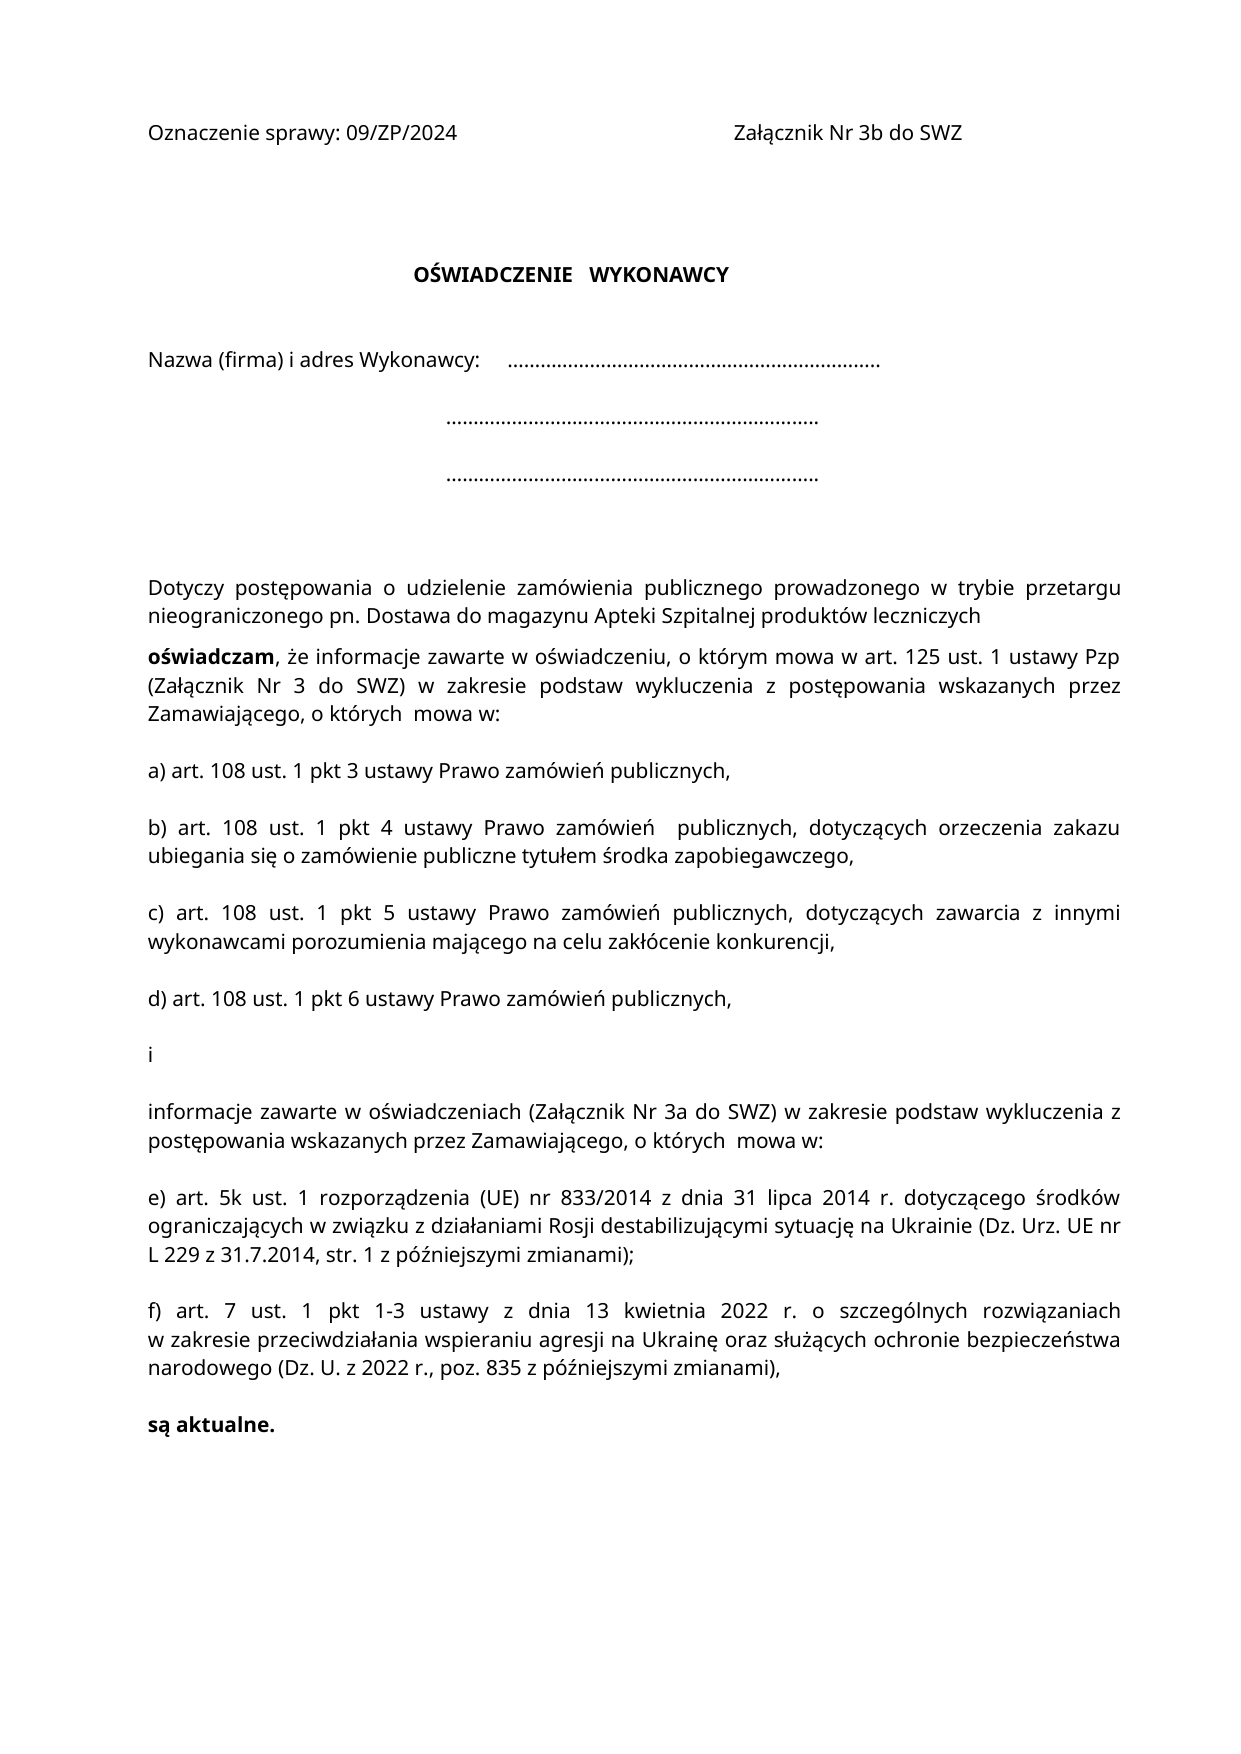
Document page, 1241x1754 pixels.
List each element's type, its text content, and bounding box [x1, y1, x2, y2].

text oświadczam, że informacje zawarte w oświadczeniu, o którym mowa w art. 125 ust. 1 ustawy Pzp (Załącznik Nr 3 do SWZ) w zakresie podstaw wykluczenia z postępowania wskazanych przez Zamawiającego, o których mowa w: [148, 642, 1122, 728]
text f) art. 7 ust. 1 pkt 1-3 ustawy z dnia 13 kwietnia 2022 r. o szczególnych rozwiązaniach w zakresie przeciwdziałania wspieraniu agresji na Ukrainę oraz służących ochronie bezpieczeństwa narodowego (Dz. U. z 2022 r., poz. 835 z późniejszymi zmianami), [148, 1297, 1122, 1382]
text e) art. 5k ust. 1 rozporządzenia (UE) nr 833/2014 z dnia 31 lipca 2014 r. dotyczącego środków ograniczających w związku z działaniami Rosji destabilizującymi sytuację na Ukrainie (Dz. Urz. UE nr L 229 z 31.7.2014, str. 1 z późniejszymi zmianami); [148, 1183, 1122, 1268]
text i [148, 1041, 1122, 1069]
text a) art. 108 ust. 1 pkt 3 ustawy Prawo zamówień publicznych, [148, 756, 1122, 785]
text OŚWIADCZENIE WYKONAWCY [148, 260, 1122, 289]
text ………………………………………………………….. [148, 402, 1122, 431]
text Nazwa (firma) i adres Wykonawcy: ………………………………………………………….. [148, 346, 1122, 374]
text Dotyczy postępowania o udzielenie zamówienia publicznego prowadzonego w trybie przetargu nieograniczonego pn. Dostawa do magazynu Apteki Szpitalnej produktów leczniczych [148, 573, 1122, 630]
text Oznaczenie sprawy: 09/ZP/2024 Załącznik Nr 3b do SWZ [148, 118, 1122, 147]
text b) art. 108 ust. 1 pkt 4 ustawy Prawo zamówień publicznych, dotyczących orzeczenia zakazu ubiegania się o zamówienie publiczne tytułem środka zapobiegawczego, [148, 813, 1122, 870]
text informacje zawarte w oświadczeniach (Załącznik Nr 3a do SWZ) w zakresie podstaw wykluczenia z postępowania wskazanych przez Zamawiającego, o których mowa w: [148, 1097, 1122, 1154]
text są aktualne. [148, 1410, 1122, 1439]
text c) art. 108 ust. 1 pkt 5 ustawy Prawo zamówień publicznych, dotyczących zawarcia z innymi wykonawcami porozumienia mającego na celu zakłócenie konkurencji, [148, 898, 1122, 955]
text d) art. 108 ust. 1 pkt 6 ustawy Prawo zamówień publicznych, [148, 984, 1122, 1012]
text ………………………………………………………….. [148, 459, 1122, 488]
